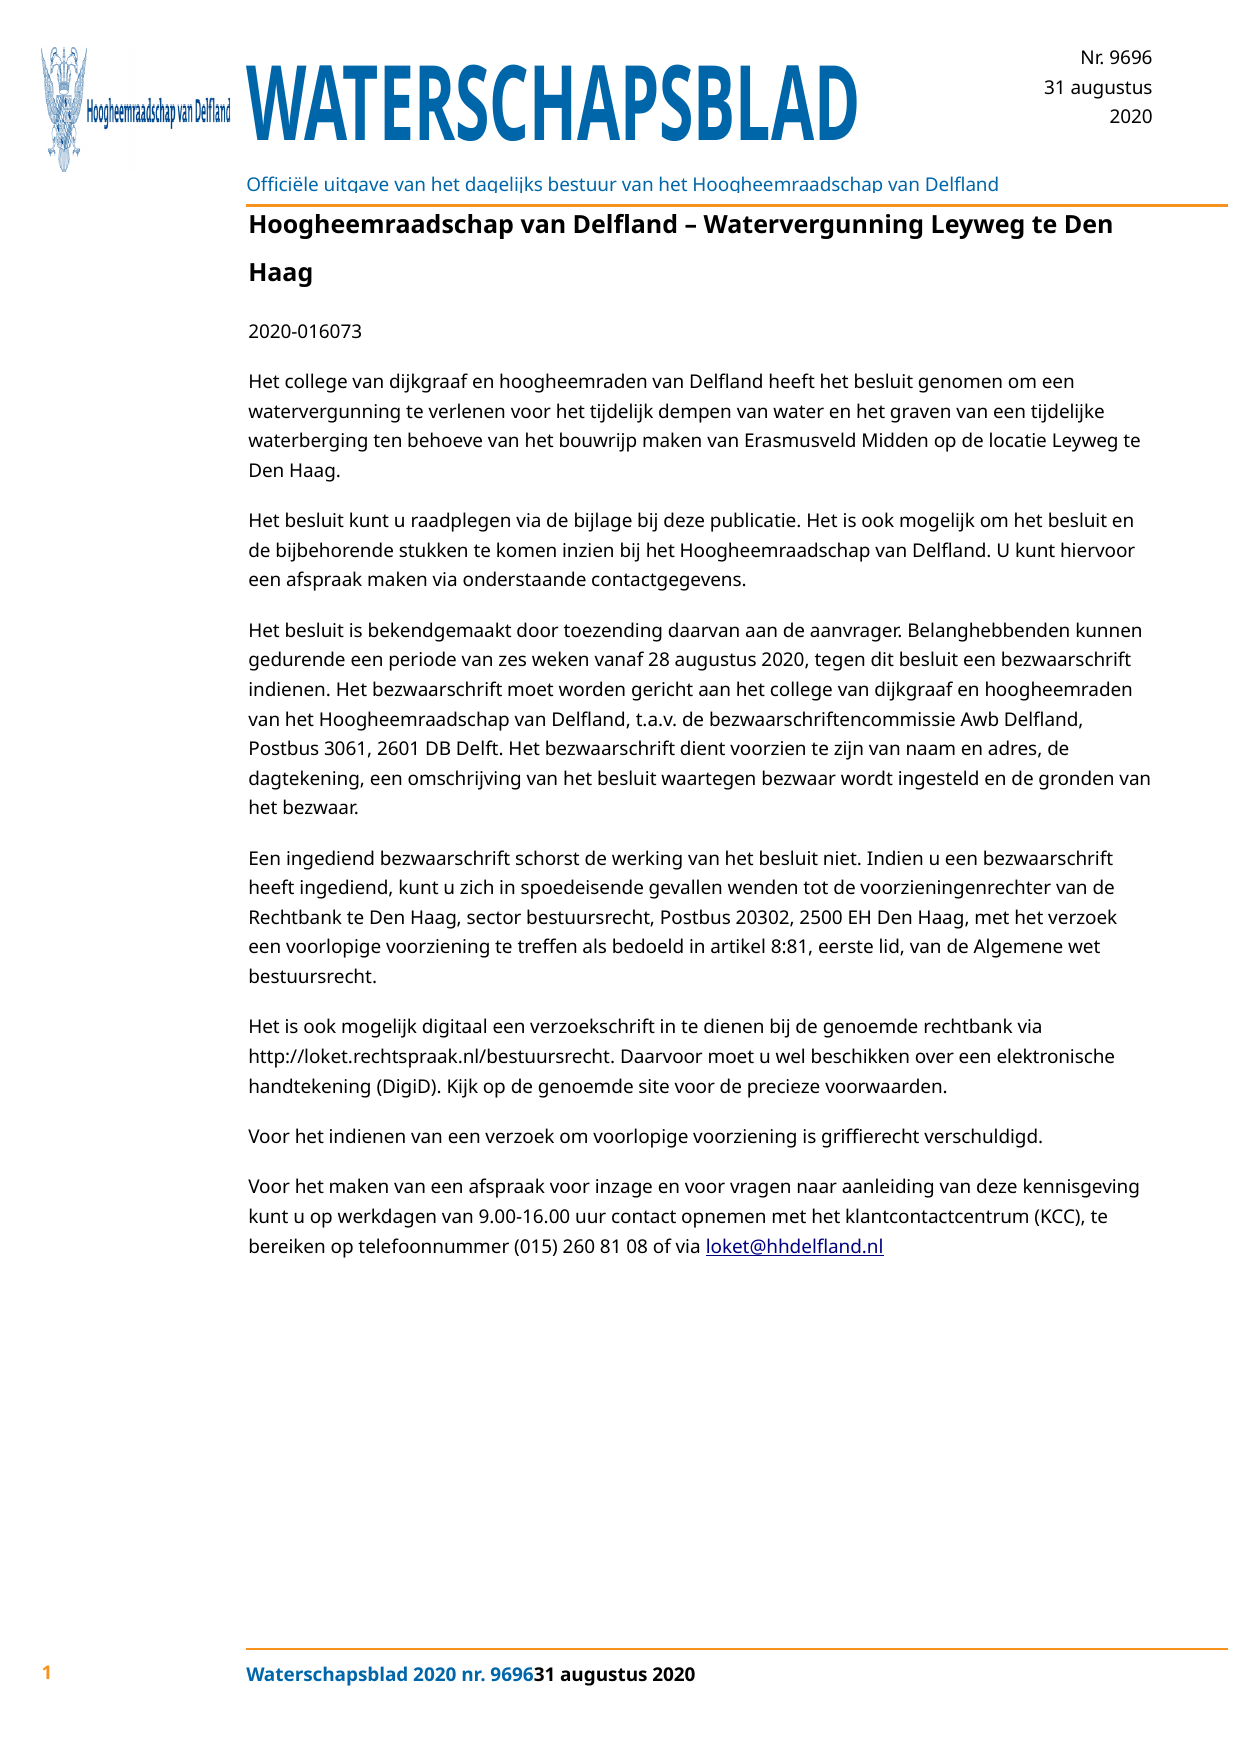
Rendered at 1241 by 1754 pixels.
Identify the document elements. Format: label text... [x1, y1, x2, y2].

picture [41, 47, 231, 172]
text Voor het indienen van een verzoek om voorlopige voorziening is griffierecht verschuldigd. [248, 1123, 1152, 1149]
text Hoogheemraadschap van Delfland – Watervergunning Leyweg te Den Haag [248, 207, 1152, 288]
text Het besluit is bekendgemaakt door toezending daarvan aan de aanvrager. Belanghebbenden kunnen gedurende een periode van zes weken vanaf 28 augustus 2020, tegen dit besluit een bezwaarschrift indienen. Het bezwaarschrift moet worden gericht aan het college van dijkgraaf en hoogheemraden van het Hoogheemraadschap van Delfland, t.a.v. de bezwaarschriftencommissie Awb Delfland, Postbus 3061, 2601 DB Delft. Het bezwaarschrift dient voorzien te zijn van naam en adres, de dagtekening, een omschrijving van het besluit waartegen bezwaar wordt ingesteld en de gronden van het bezwaar. [248, 617, 1152, 820]
text Voor het maken van een afspraak voor inzage en voor vragen naar aanleiding van deze kennisgeving kunt u op werkdagen van 9.00-16.00 uur contact opnemen met het klantcontactcentrum (KCC), te bereiken op telefoonnummer (015) 260 81 08 of via loket@hhdelfland.nl [248, 1174, 1152, 1259]
text 2020-016073 [248, 318, 1152, 344]
text Het college van dijkgraaf en hoogheemraden van Delfland heeft het besluit genomen om een watervergunning te verlenen voor het tijdelijk dempen van water en het graven van een tijdelijke waterberging ten behoeve van het bouwrijp maken van Erasmusveld Midden op de locatie Leyweg te Den Haag. [248, 368, 1152, 483]
text Het besluit kunt u raadplegen via de bijlage bij deze publicatie. Het is ook mogelijk om het besluit en de bijbehorende stukken te komen inzien bij het Hoogheemraadschap van Delfland. U kunt hiervoor een afspraak maken via onderstaande contactgegevens. [248, 507, 1152, 592]
text Het is ook mogelijk digitaal een verzoekschrift in te dienen bij de genoemde rechtbank via http://loket.rechtspraak.nl/bestuursrecht. Daarvoor moet u wel beschikken over een elektronische handtekening (DigiD). Kijk op de genoemde site voor de precieze voorwaarden. [248, 1014, 1152, 1099]
text Een ingediend bezwaarschrift schorst de werking van het besluit niet. Indien u een bezwaarschrift heeft ingediend, kunt u zich in spoedeisende gevallen wenden tot de voorzieningenrechter van de Rechtbank te Den Haag, sector bestuursrecht, Postbus 20302, 2500 EH Den Haag, met het verzoek een voorlopige voorziening te treffen als bedoeld in artikel 8:81, eerste lid, van de Algemene wet bestuursrecht. [248, 845, 1152, 989]
